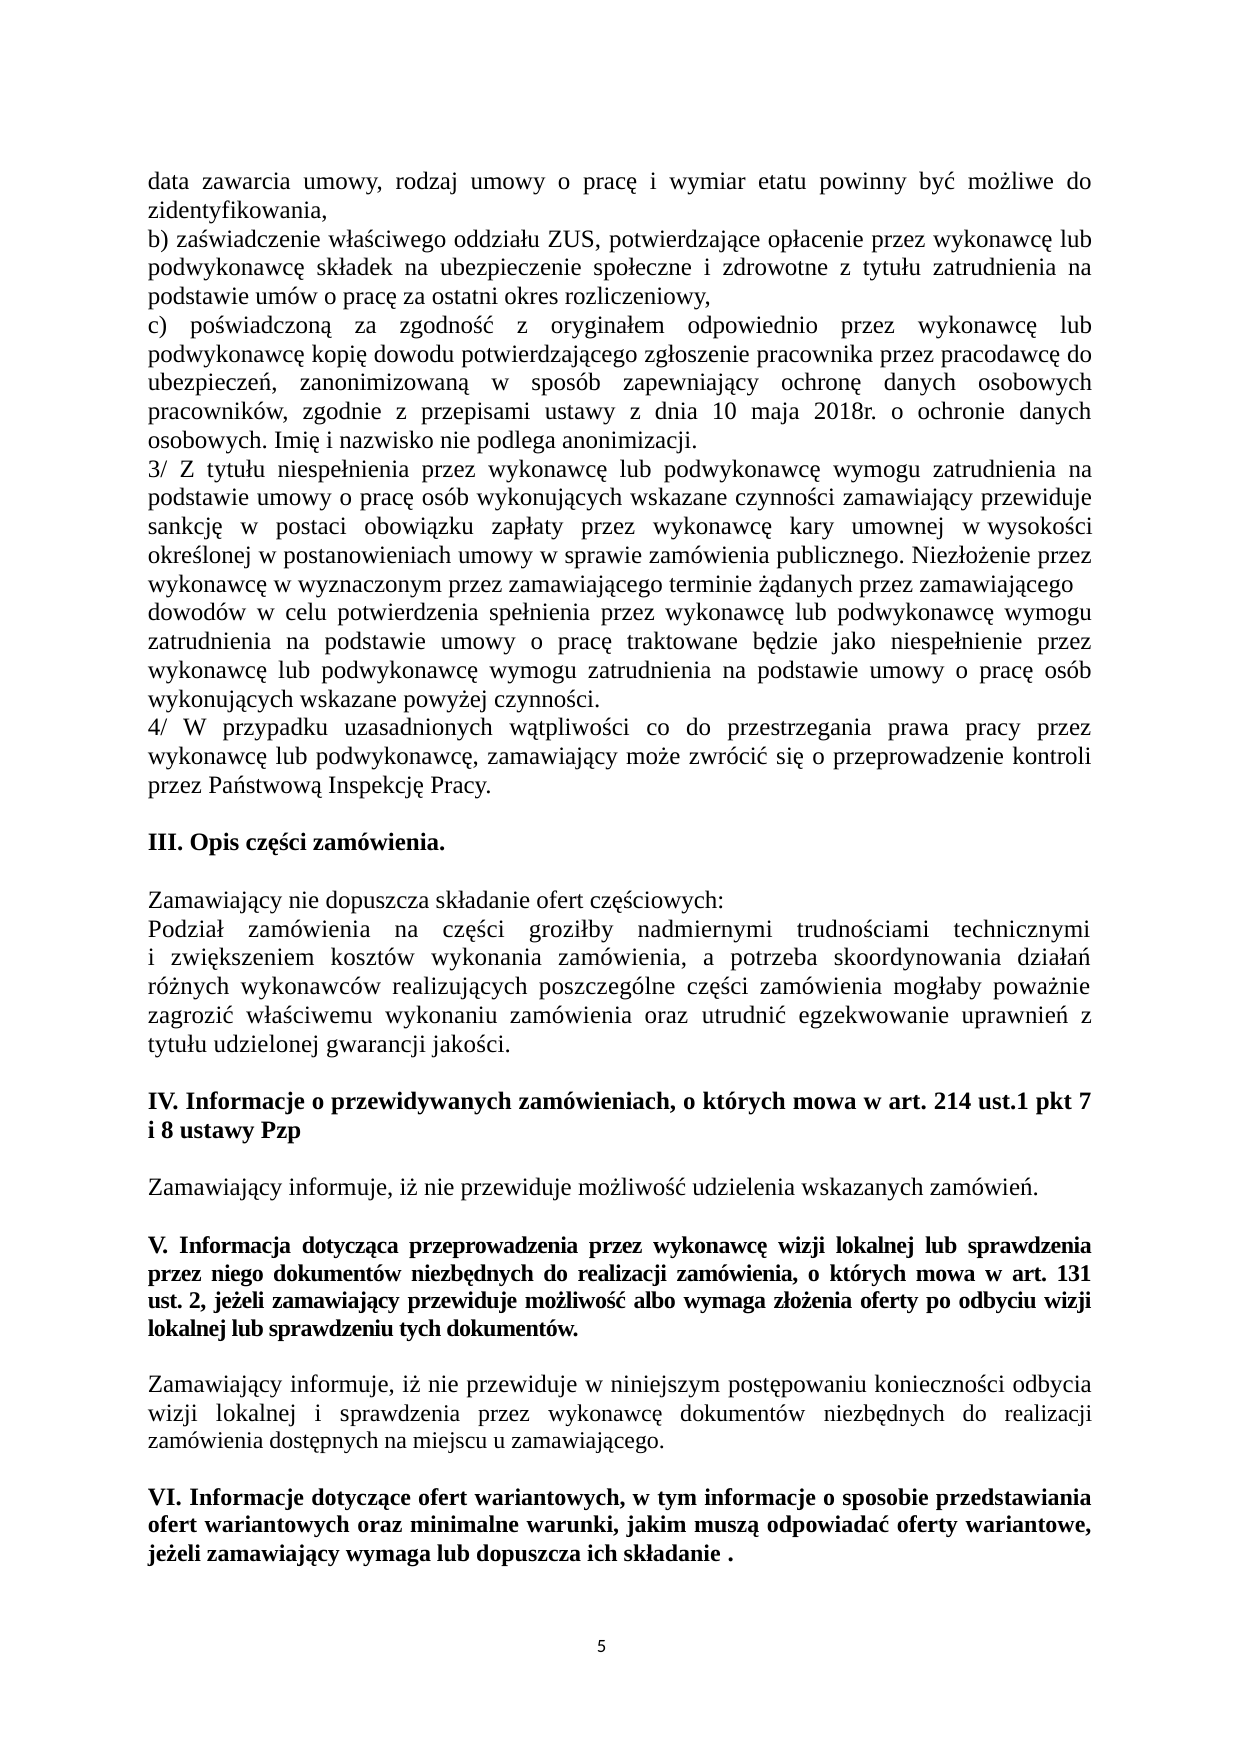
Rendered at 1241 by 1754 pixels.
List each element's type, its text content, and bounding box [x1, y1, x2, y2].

text 3/ Z tytułu niespełnienia przez wykonawcę lub podwykonawcę wymogu zatrudnienia na podstawie umowy o pracę osób wykonujących wskazane czynności zamawiający przewiduje sankcję w postaci obowiązku zapłaty przez wykonawcę kary umownej w wysokości określonej w postanowieniach umowy w sprawie zamówienia publicznego. Niezłożenie przez wykonawcę w wyznaczonym przez zamawiającego terminie żądanych przez zamawiającego [148, 454, 1093, 597]
text dowodów w celu potwierdzenia spełnienia przez wykonawcę lub podwykonawcę wymogu zatrudnienia na podstawie umowy o pracę traktowane będzie jako niespełnienie przez wykonawcę lub podwykonawcę wymogu zatrudnienia na podstawie umowy o pracę osób wykonujących wskazane powyżej czynności. [148, 597, 1093, 712]
text c) poświadczoną za zgodność z oryginałem odpowiednio przez wykonawcę lub podwykonawcę kopię dowodu potwierdzającego zgłoszenie pracownika przez pracodawcę do ubezpieczeń, zanonimizowaną w sposób zapewniający ochronę danych osobowych pracowników, zgodnie z przepisami ustawy z dnia 10 maja 2018r. o ochronie danych osobowych. Imię i nazwisko nie podlega anonimizacji. [148, 310, 1093, 454]
text Zamawiający informuje, iż nie przewiduje w niniejszym postępowaniu konieczności odbycia wizji lokalnej i sprawdzenia przez wykonawcę dokumentów niezbędnych do realizacji zamówienia dostępnych na miejscu u zamawiającego. [148, 1369, 1093, 1454]
text b) zaświadczenie właściwego oddziału ZUS, potwierdzające opłacenie przez wykonawcę lub podwykonawcę składek na ubezpieczenie społeczne i zdrowotne z tytułu zatrudnienia na podstawie umów o pracę za ostatni okres rozliczeniowy, [148, 224, 1093, 310]
text data zawarcia umowy, rodzaj umowy o pracę i wymiar etatu powinny być możliwe do zidentyfikowania, [148, 166, 1093, 224]
text Zamawiający nie dopuszcza składanie ofert częściowych: [148, 885, 1093, 914]
text VI. Informacje dotyczące ofert wariantowych, w tym informacje o sposobie przedstawiania ofert wariantowych oraz minimalne warunki, jakim muszą odpowiadać oferty wariantowe, jeżeli zamawiający wymaga lub dopuszcza ich składanie . [148, 1482, 1093, 1567]
text IV. Informacje o przewidywanych zamówieniach, o których mowa w art. 214 ust.1 pkt 7 i 8 ustawy Pzp [148, 1086, 1093, 1144]
text Podział zamówienia na części groziłby nadmiernymi trudnościami technicznymi i zwiększeniem kosztów wykonania zamówienia, a potrzeba skoordynowania działań różnych wykonawców realizujących poszczególne części zamówienia mogłaby poważnie zagrozić właściwemu wykonaniu zamówienia oraz utrudnić egzekwowanie uprawnień z tytułu udzielonej gwarancji jakości. [148, 914, 1093, 1057]
text Zamawiający informuje, iż nie przewiduje możliwość udzielenia wskazanych zamówień. [148, 1172, 1093, 1201]
text III. Opis części zamówienia. [148, 827, 1093, 856]
text 4/ W przypadku uzasadnionych wątpliwości co do przestrzegania prawa pracy przez wykonawcę lub podwykonawcę, zamawiający może zwrócić się o przeprowadzenie kontroli przez Państwową Inspekcję Pracy. [148, 712, 1093, 799]
text V. Informacja dotycząca przeprowadzenia przez wykonawcę wizji lokalnej lub sprawdzenia przez niego dokumentów niezbędnych do realizacji zamówienia, o których mowa w art. 131 ust. 2, jeżeli zamawiający przewiduje możliwość albo wymaga złożenia oferty po odbyciu wizji lokalnej lub sprawdzeniu tych dokumentów. [148, 1230, 1093, 1341]
